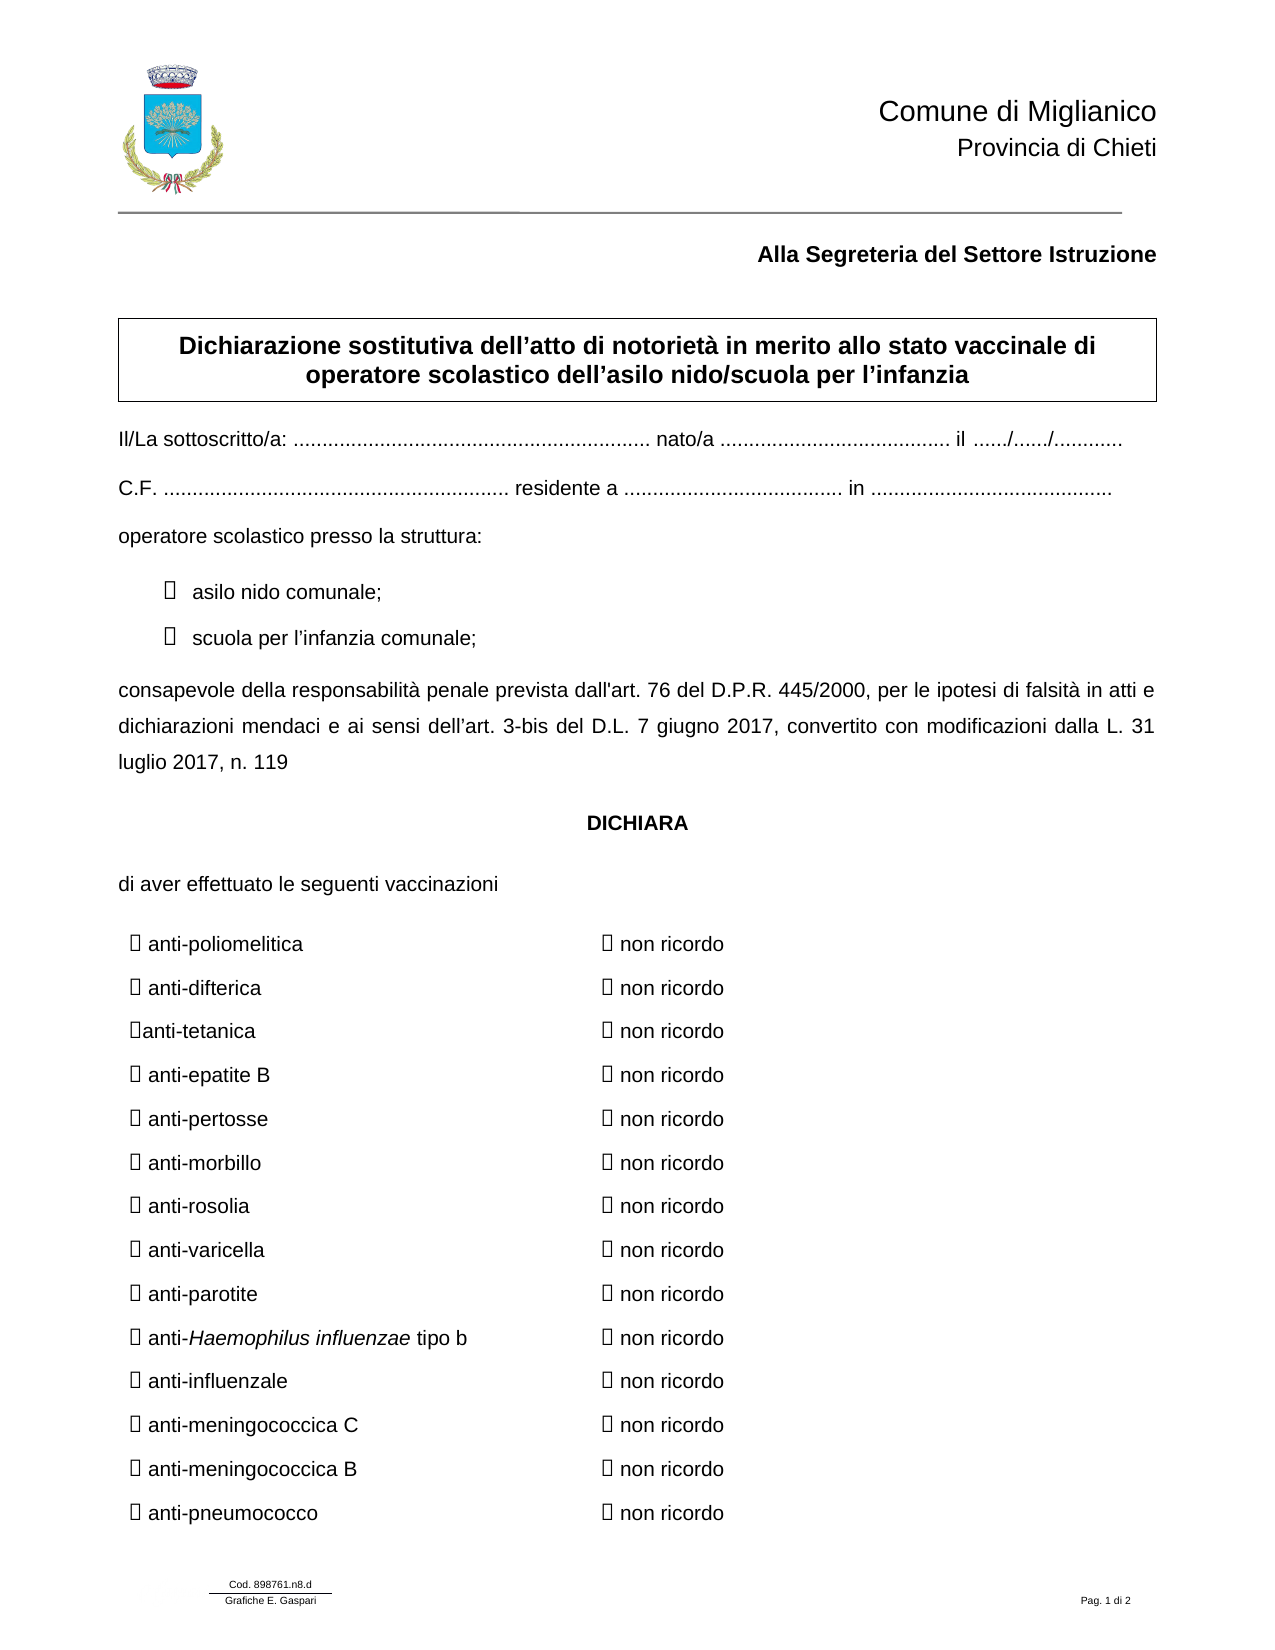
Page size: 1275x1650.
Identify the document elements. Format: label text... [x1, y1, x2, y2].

table_cell  non ricordo [589, 1052, 1156, 1096]
text DICHIARA [118, 811, 1157, 835]
table_header Dichiarazione sostitutiva dell’atto di notorietà in merito allo stato vaccinale di operatore scolastico dell’asilo nido/scuola per l’infanzia [119, 319, 1156, 401]
table_cell  non ricordo [589, 1271, 1156, 1314]
text Provincia di Chieti [224, 133, 1157, 162]
picture [122, 64, 224, 195]
text  asilo nido comunale; [162, 572, 1157, 606]
table_cell anti-tetanica [117, 1008, 589, 1052]
text Alla Segreteria del Settore Istruzione [118, 241, 1157, 267]
table_cell  anti-meningococcica C [117, 1402, 589, 1446]
table_cell  anti-rosolia [117, 1183, 589, 1227]
table_cell  anti-morbillo [117, 1139, 589, 1183]
table_cell  non ricordo [589, 1402, 1156, 1446]
table_cell  non ricordo [589, 1446, 1156, 1489]
table_cell  anti-difterica [117, 964, 589, 1008]
text Comune di Miglianico [224, 94, 1157, 128]
table_cell  anti-influenzale [117, 1358, 589, 1402]
table_cell  anti-pertosse [117, 1096, 589, 1139]
table_cell  anti-Haemophilus influenzae tipo b [117, 1314, 589, 1358]
table_cell  non ricordo [589, 1227, 1156, 1271]
table_header  anti-poliomelitica [117, 921, 589, 964]
text  scuola per l’infanzia comunale; [162, 619, 1157, 653]
text di aver effettuato le seguenti vaccinazioni [118, 872, 1157, 896]
table_header  non ricordo [589, 921, 1156, 964]
table_cell  anti-epatite B [117, 1052, 589, 1096]
table_cell  non ricordo [589, 1139, 1156, 1183]
table_cell  anti-varicella [117, 1227, 589, 1271]
table_cell  non ricordo [589, 1096, 1156, 1139]
table_cell  anti-parotite [117, 1271, 589, 1314]
text Il/La sottoscritto/a: .............................................................. nato/a ........................................ il ....../....../............ [118, 427, 1157, 451]
table_cell  non ricordo [589, 1358, 1156, 1402]
table_cell  anti-pneumococco [117, 1489, 589, 1533]
table_cell  anti-meningococcica B [117, 1446, 589, 1489]
table_cell  non ricordo [589, 1183, 1156, 1227]
table_cell  non ricordo [589, 1008, 1156, 1052]
text consapevole della responsabilità penale prevista dall'art. 76 del D.P.R. 445/2000, per le ipotesi di falsità in atti e dichiarazioni mendaci e ai sensi dell’art. 3-bis del D.L. 7 giugno 2017, convertito con modificazioni dalla L. 31 luglio 2017, n. 119 [118, 678, 1157, 774]
table_cell  non ricordo [589, 964, 1156, 1008]
text C.F. ............................................................ residente a ...................................... in .......................................... [118, 475, 1157, 499]
text operatore scolastico presso la struttura: [118, 524, 1157, 548]
table_cell  non ricordo [589, 1489, 1156, 1533]
table_cell  non ricordo [589, 1314, 1156, 1358]
